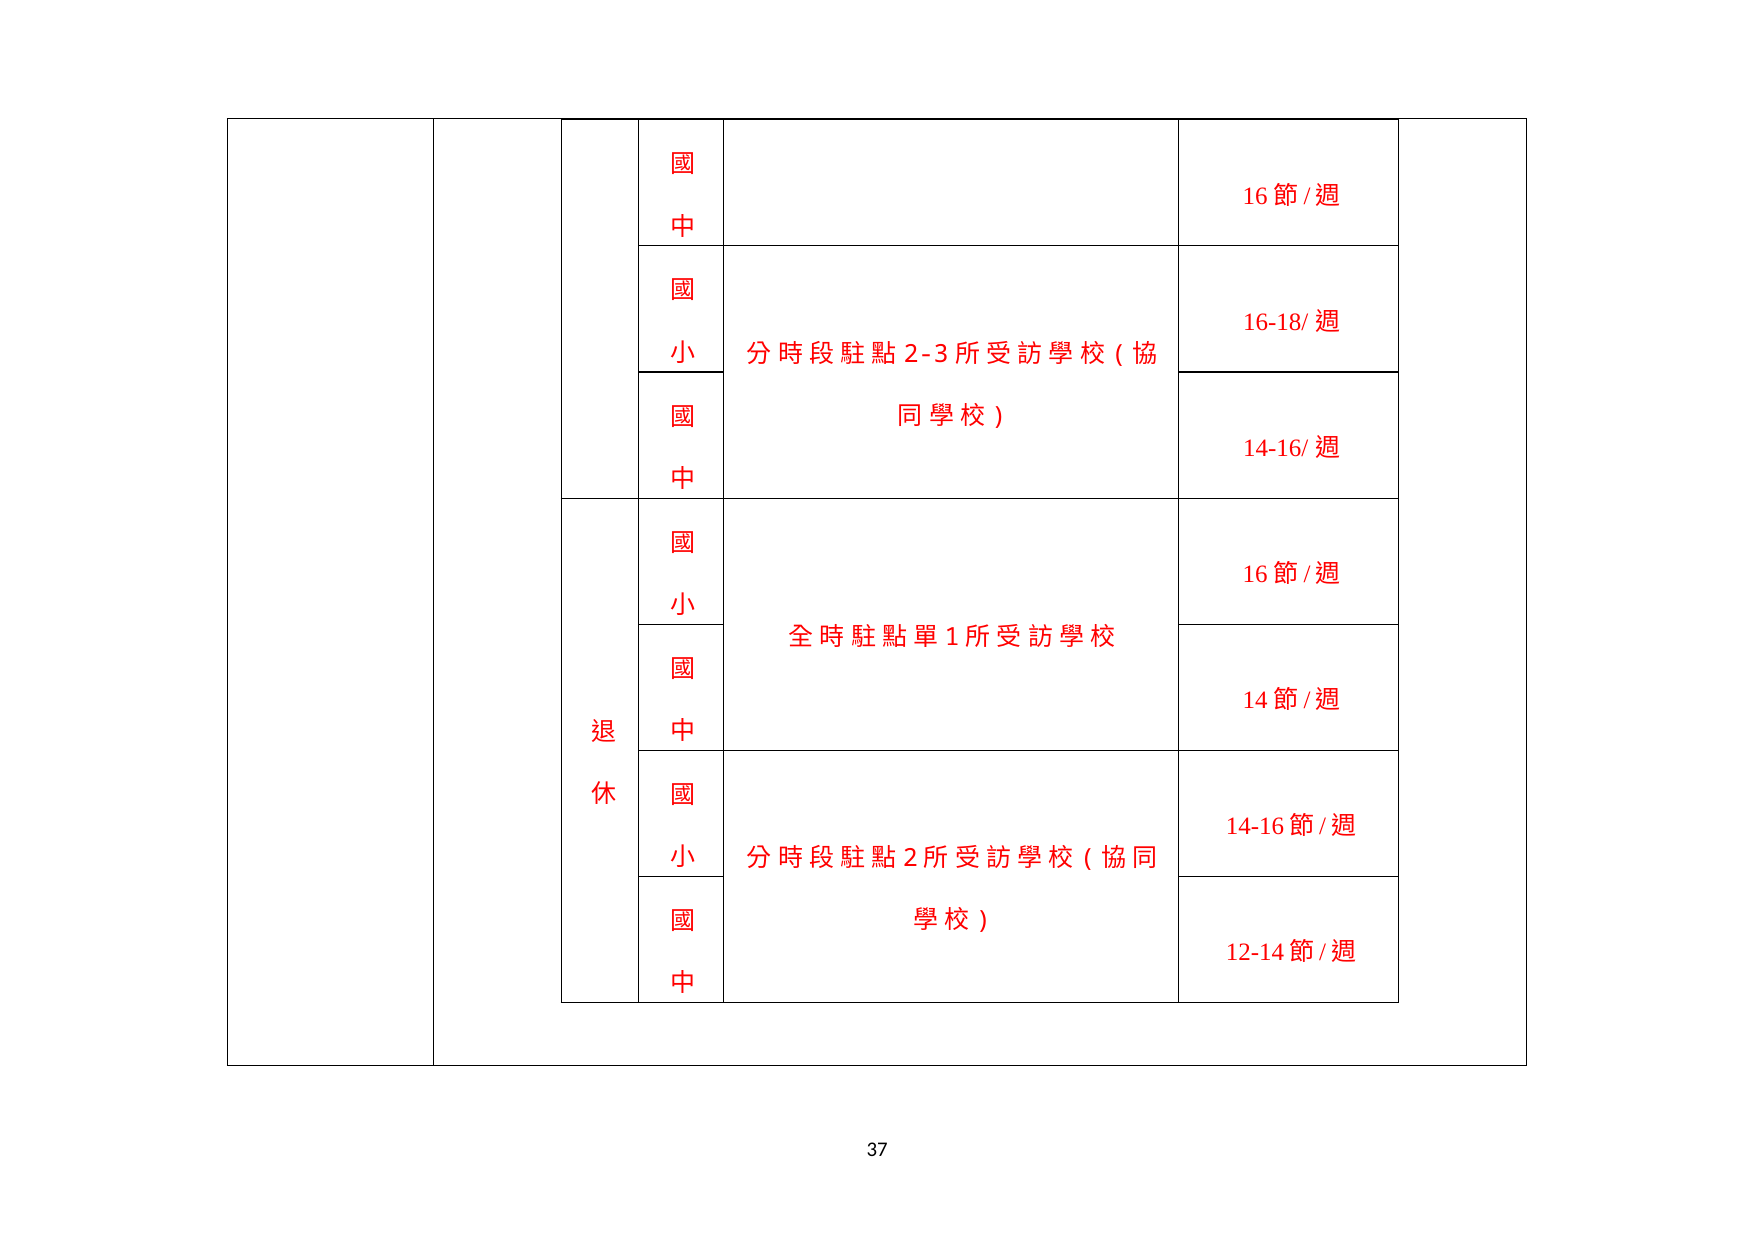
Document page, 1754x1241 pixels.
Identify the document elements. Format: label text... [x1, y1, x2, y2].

table_cell 12-14節/週 [1179, 877, 1398, 1002]
table_cell 國中 [639, 120, 723, 245]
table_cell 14-16節/週 [1179, 751, 1398, 876]
table_cell 分時段駐點2所受訪學校(協同學校) [724, 751, 1178, 1002]
table_cell 全時駐點單1所受訪學校 [724, 499, 1178, 749]
table_cell [228, 119, 433, 1065]
table_cell [562, 120, 638, 497]
table_cell 16節/週 [1179, 120, 1398, 245]
table_cell [434, 119, 1526, 1065]
table_cell 16-18/週 [1179, 246, 1398, 371]
table_cell 國中 [639, 877, 723, 1002]
table_cell 國中 [639, 373, 723, 497]
table_cell 國小 [639, 246, 723, 371]
table_cell 退休 [562, 499, 638, 1002]
table_cell 16節/週 [1179, 499, 1398, 623]
table_cell 國小 [639, 499, 723, 623]
table_cell [724, 120, 1178, 245]
table_cell 分時段駐點2-3所受訪學校(協同學校) [724, 246, 1178, 497]
table_cell 國小 [639, 751, 723, 876]
table_cell 國中 [639, 625, 723, 749]
table_cell 14節/週 [1179, 625, 1398, 749]
table_cell 14-16/週 [1179, 373, 1398, 497]
